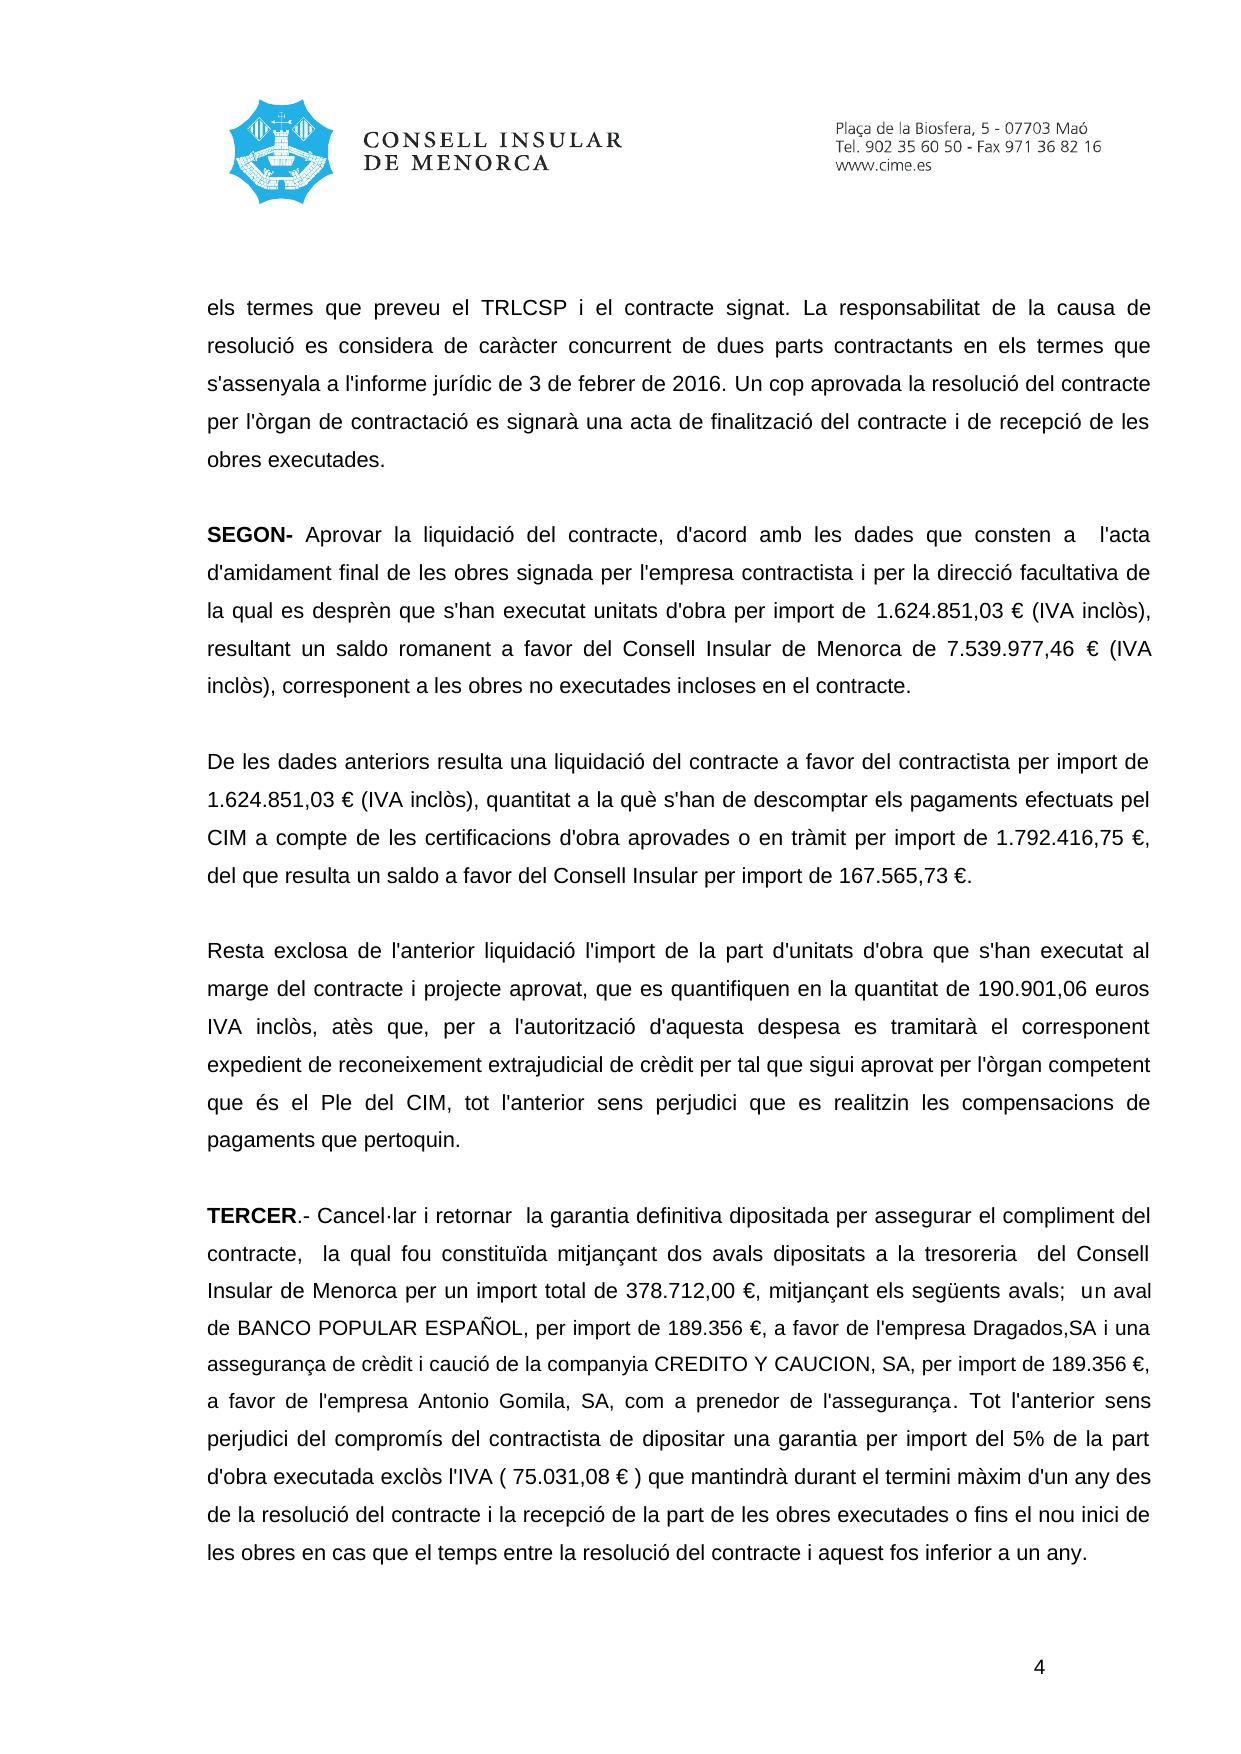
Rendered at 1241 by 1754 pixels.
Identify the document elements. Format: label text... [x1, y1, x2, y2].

text TERCER.- Cancel·lar i retornar la garantia definitiva dipositada per assegurar el compliment del contracte, la qual fou constituïda mitjançant dos avals dipositats a la tresoreria del Consell Insular de Menorca per un import total de 378.712,00 €, mitjançant els següents avals; un aval de BANCO POPULAR ESPAÑOL, per import de 189.356 €, a favor de l'empresa Dragados,SA i una assegurança de crèdit i caució de la companyia CREDITO Y CAUCION, SA, per import de 189.356 €, a favor de l'empresa Antonio Gomila, SA, com a prenedor de l'assegurança. Tot l'anterior sens perjudici del compromís del contractista de dipositar una garantia per import del 5% de la part d'obra executada exclòs l'IVA ( 75.031,08 € ) que mantindrà durant el termini màxim d'un any des de la resolució del contracte i la recepció de la part de les obres executades o fins el nou inici de les obres en cas que el temps entre la resolució del contracte i aquest fos inferior a un any. [207, 1203, 1152, 1564]
text SEGON- Aprovar la liquidació del contracte, d'acord amb les dades que consten a l'acta d'amidament final de les obres signada per l'empresa contractista i per la direcció facultativa de la qual es desprèn que s'han executat unitats d'obra per import de 1.624.851,03 € (IVA inclòs), resultant un saldo romanent a favor del Consell Insular de Menorca de 7.539.977,46 € (IVA inclòs), corresponent a les obres no executades incloses en el contracte. [207, 522, 1152, 699]
text Resta exclosa de l'anterior liquidació l'import de la part d'unitats d'obra que s'han executat al marge del contracte i projecte aprovat, que es quantifiquen en la quantitat de 190.901,06 euros IVA inclòs, atès que, per a l'autorització d'aquesta despesa es tramitarà el corresponent expedient de reconeixement extrajudicial de crèdit per tal que sigui aprovat per l'òrgan competent que és el Ple del CIM, tot l'anterior sens perjudici que es realitzin les compensacions de pagaments que pertoquin. [207, 938, 1152, 1152]
text De les dades anteriors resulta una liquidació del contracte a favor del contractista per import de 1.624.851,03 € (IVA inclòs), quantitat a la què s'han de descomptar els pagaments efectuats pel CIM a compte de les certificacions d'obra aprovades o en tràmit per import de 1.792.416,75 €, del que resulta un saldo a favor del Consell Insular per import de 167.565,73 €. [207, 749, 1152, 888]
text els termes que preveu el TRLCSP i el contracte signat. La responsabilitat de la causa de resolució es considera de caràcter concurrent de dues parts contractants en els termes que s'assenyala a l'informe jurídic de 3 de febrer de 2016. Un cop aprovada la resolució del contracte per l'òrgan de contractació es signarà una acta de finalització del contracte i de recepció de les obres executades. [207, 295, 1152, 472]
